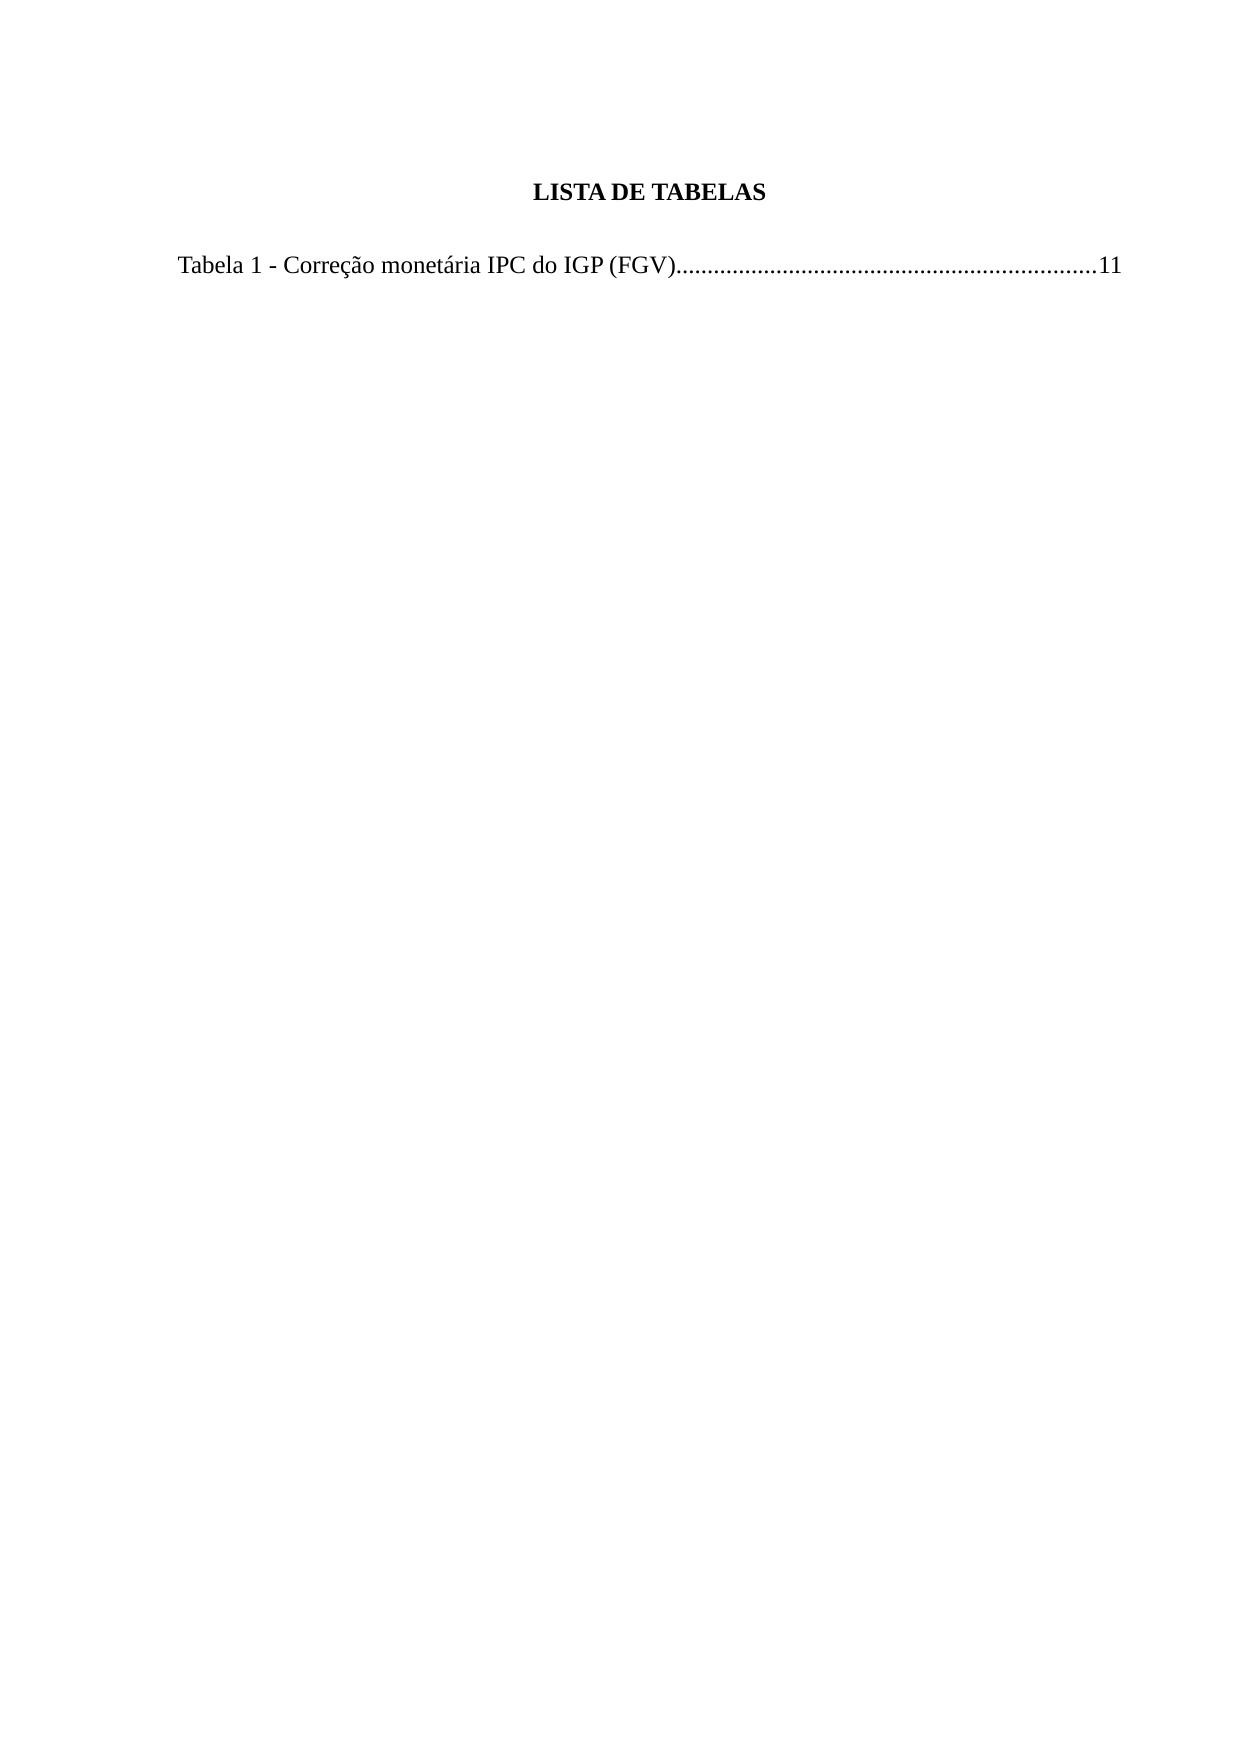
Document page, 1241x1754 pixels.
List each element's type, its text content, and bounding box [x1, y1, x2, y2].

text lista de tabelas [177, 177, 1122, 206]
text Tabela 1 - Correção monetária IPC do IGP (FGV) 11 [177, 250, 1122, 278]
